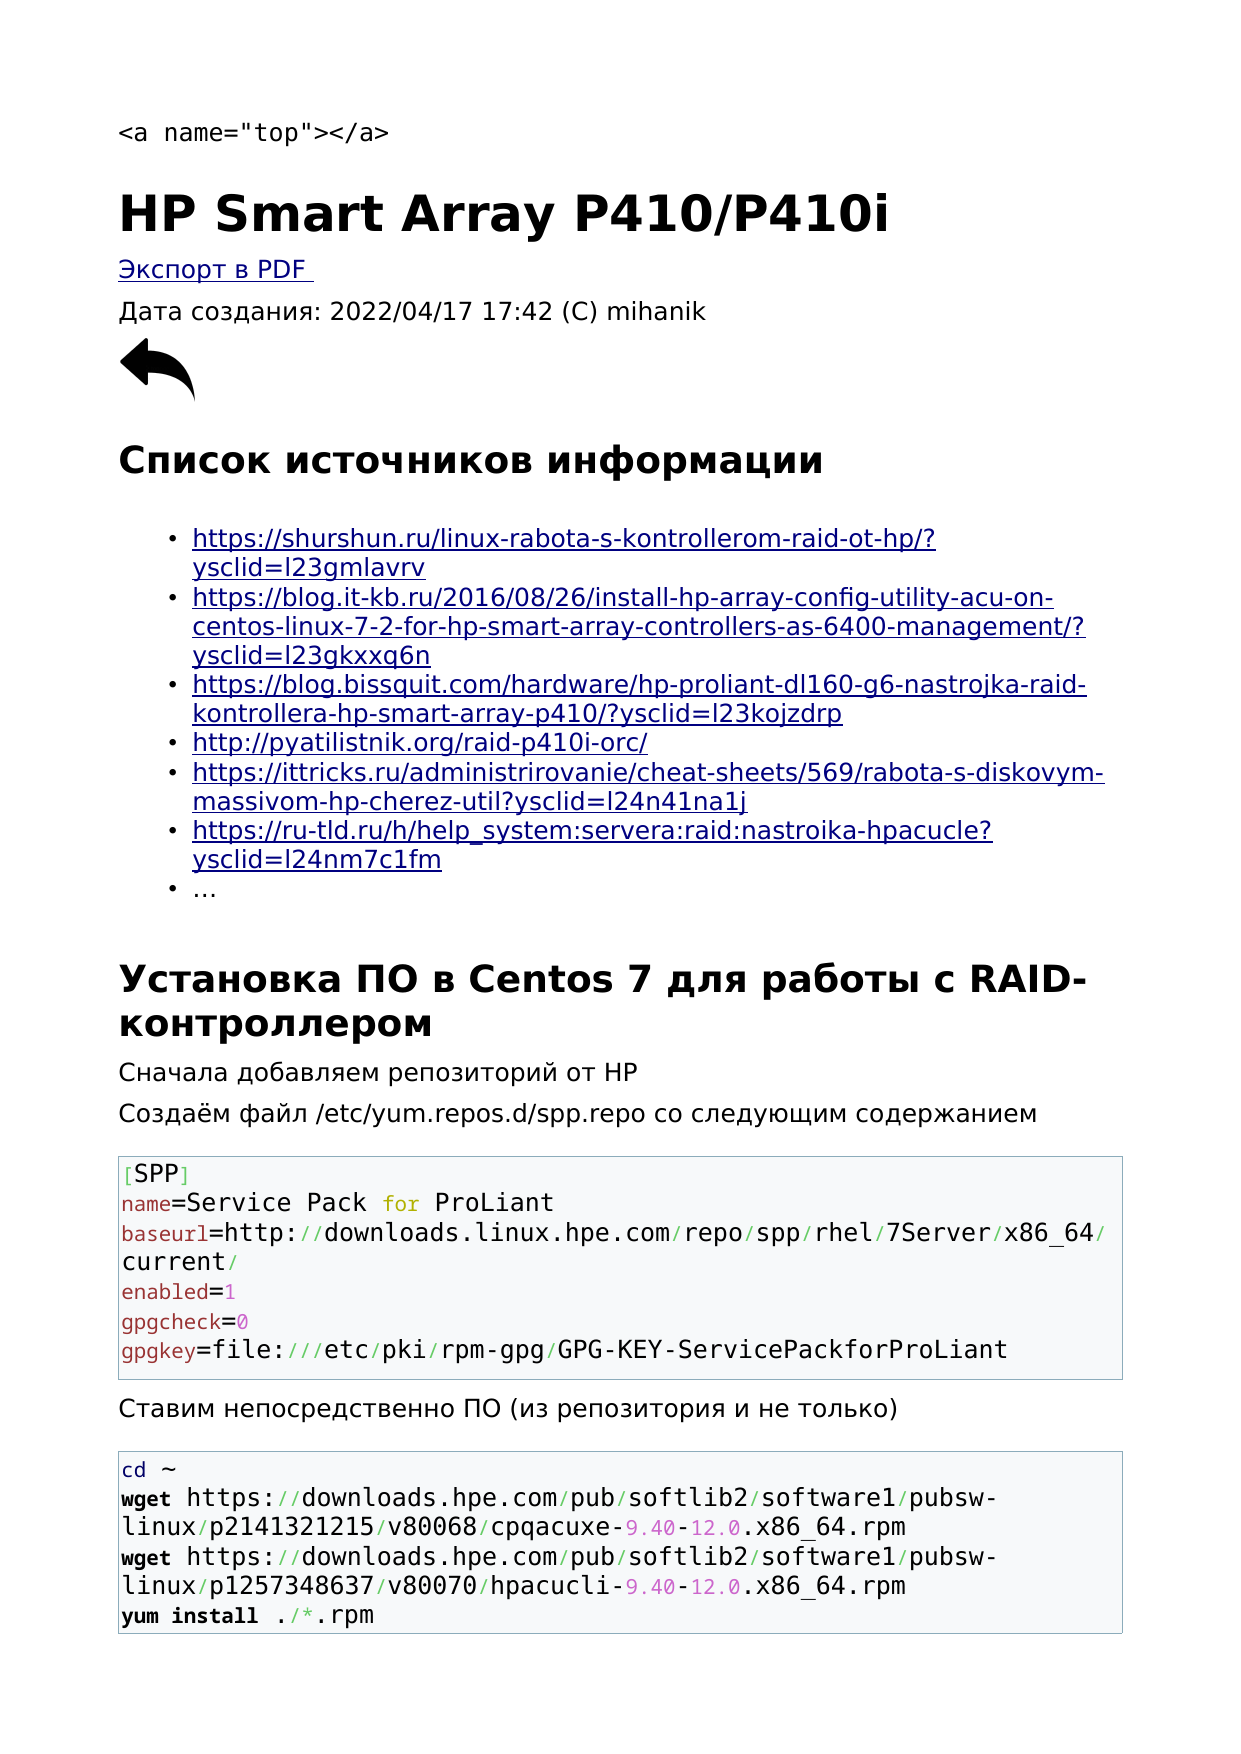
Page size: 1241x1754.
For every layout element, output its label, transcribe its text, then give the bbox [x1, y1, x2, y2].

list … [177, 874, 1122, 904]
list https://ittricks.ru/administrirovanie/cheat-sheets/569/rabota-s-diskovym-massivom-hp-cherez-util?ysclid=l24n41na1j [177, 758, 1122, 816]
list https://blog.it-kb.ru/2016/08/26/install-hp-array-config-utility-acu-on-centos-linux-7-2-for-hp-smart-array-controllers-as-6400-management/?ysclid=l23gkxxq6n [177, 583, 1122, 670]
list https://shurshun.ru/linux-rabota-s-kontrollerom-raid-ot-hp/?ysclid=l23gmlavrv [177, 524, 1122, 583]
text Создаём файл /etc/yum.repos.d/spp.repo со следующим содержанием [118, 1099, 1122, 1129]
table_header [SPP] name=Service Pack for ProLiant baseurl=http://downloads.linux.hpe.com/repo/spp/rhel/7Server/x86_64/current/ enabled=1 gpgcheck=0 gpgkey=file:///etc/pki/rpm-gpg/GPG-KEY-ServicePackforProLiant [119, 1157, 1122, 1379]
text Сначала добавляем репозиторий от HP [118, 1058, 1122, 1087]
text Дата создания: 2022/04/17 17:42 (C) mihanik [118, 297, 1122, 326]
list https://blog.bissquit.com/hardware/hp-proliant-dl160-g6-nastrojka-raid-kontrollera-hp-smart-array-p410/?ysclid=l23kojzdrp [177, 670, 1122, 729]
table_header cd ~ wget https://downloads.hpe.com/pub/softlib2/software1/pubsw-linux/p2141321215/v80068/cpqacuxe-9.40-12.0.x86_64.rpm wget https://downloads.hpe.com/pub/softlib2/software1/pubsw-linux/p1257348637/v80070/hpacucli-9.40-12.0.x86_64.rpm yum install ./*.rpm [119, 1452, 1122, 1633]
subtitle Установка ПО в Centos 7 для работы с RAID-контроллером [118, 958, 1122, 1045]
text Экспорт в PDF [118, 256, 1122, 285]
list http://pyatilistnik.org/raid-p410i-orc/ [177, 729, 1122, 758]
text <a name="top"></a> [118, 118, 1122, 147]
list https://ru-tld.ru/h/help_system:servera:raid:nastroika-hpacucle?ysclid=l24nm7c1fm [177, 816, 1122, 874]
text Ставим непосредственно ПО (из репозитория и не только) [118, 1394, 1122, 1423]
subtitle HP Smart Array P410/P410i [118, 185, 1122, 243]
picture [118, 338, 197, 402]
subtitle Список источников информации [118, 439, 1122, 482]
